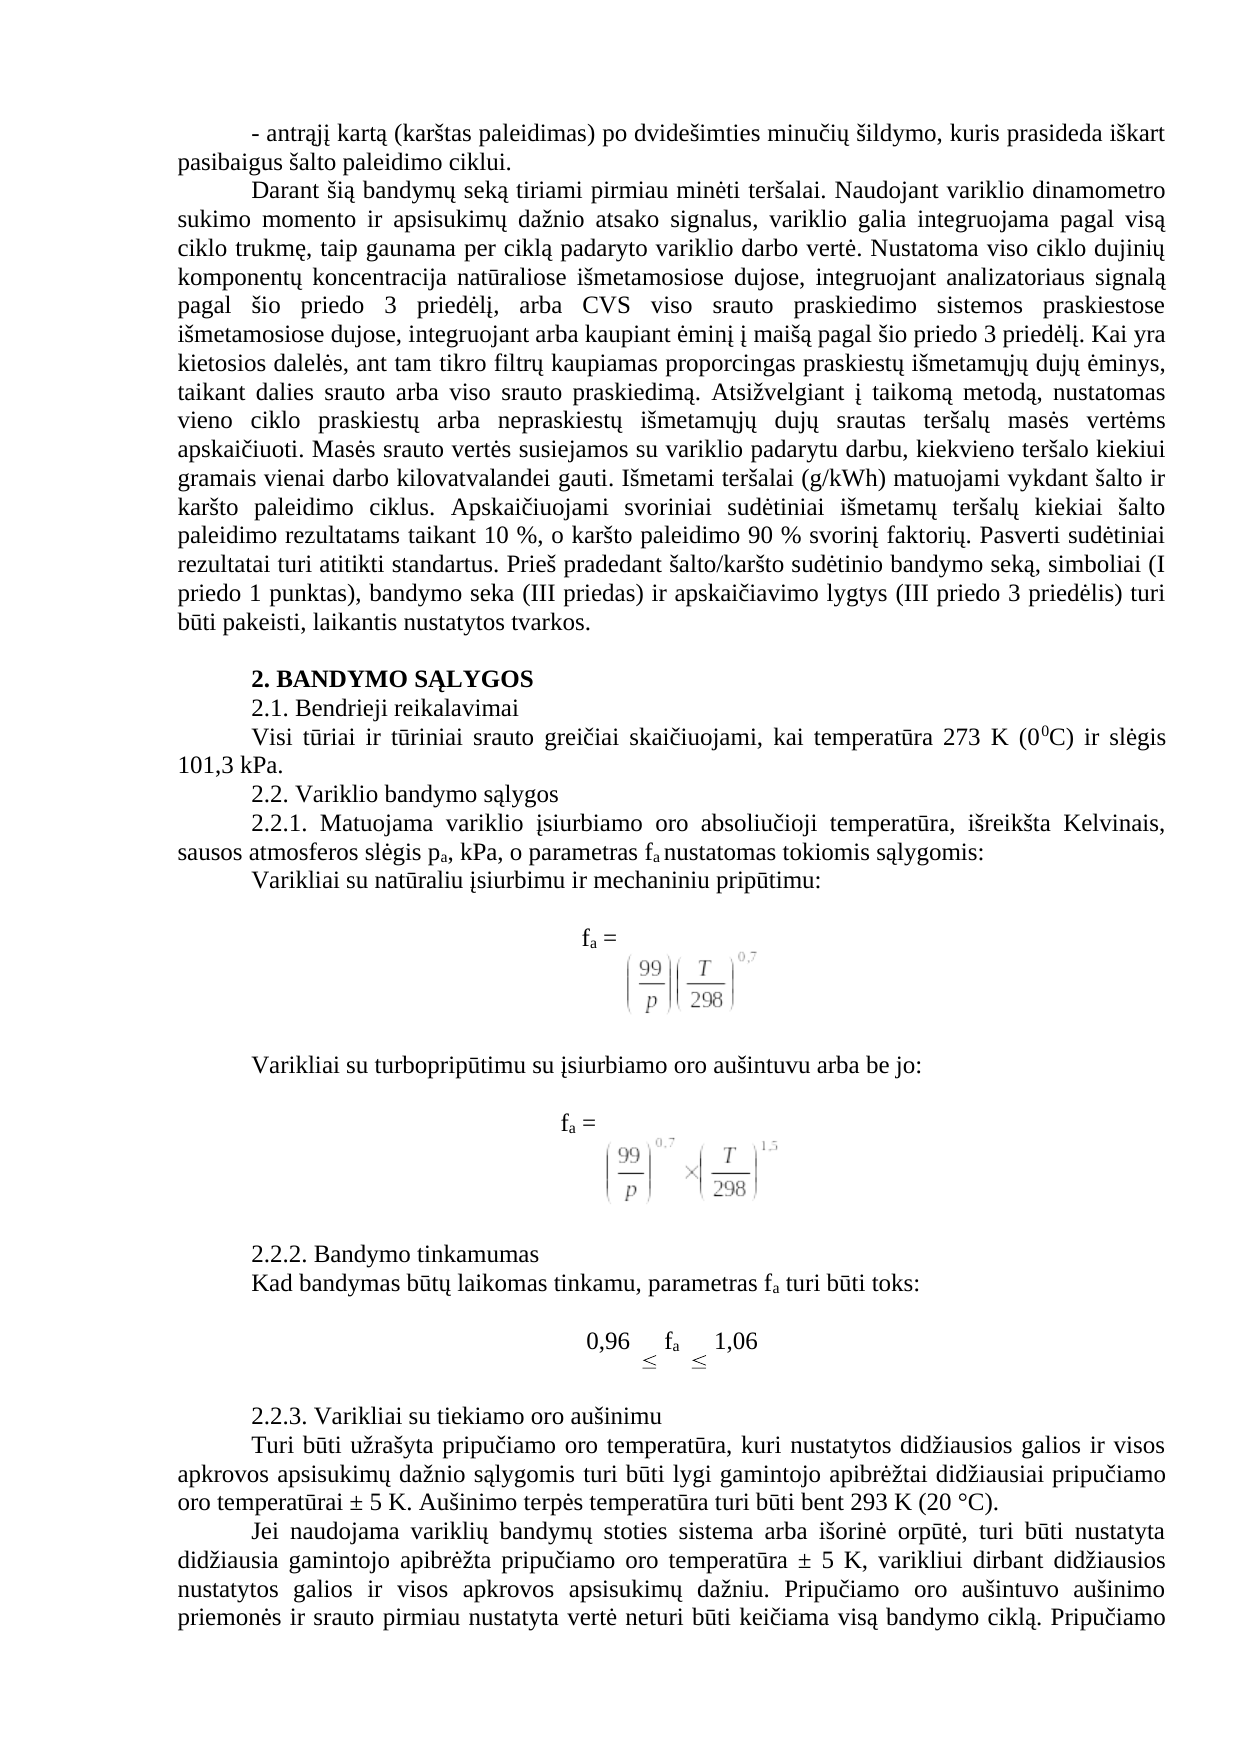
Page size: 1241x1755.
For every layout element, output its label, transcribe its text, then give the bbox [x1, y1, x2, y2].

text 2.1. Bendrieji reikalavimai [177, 693, 1166, 722]
text fa = [177, 1108, 1166, 1211]
text fa = [177, 923, 1166, 1021]
text Varikliai su natūraliu įsiurbimu ir mechaniniu pripūtimu: [177, 866, 1166, 894]
text Kad bandymas būtų laikomas tinkamu, parametras fa turi būti toks: [177, 1268, 1166, 1297]
text 2.2.3. Varikliai su tiekiamo oro aušinimu [177, 1401, 1166, 1430]
text Varikliai su turbopripūtimu su įsiurbiamo oro aušintuvu arba be jo: [177, 1050, 1166, 1079]
text Darant šią bandymų seką tiriami pirmiau minėti teršalai. Naudojant variklio dinamometro sukimo momento ir apsisukimų dažnio atsako signalus, variklio galia integruojama pagal visą ciklo trukmę, taip gaunama per ciklą padaryto variklio darbo vertė. Nustatoma viso ciklo dujinių komponentų koncentracija natūraliose išmetamosiose dujose, integruojant analizatoriaus signalą pagal šio priedo 3 priedėlį, arba CVS viso srauto praskiedimo sistemos praskiestose išmetamosiose dujose, integruojant arba kaupiant ėminį į maišą pagal šio priedo 3 priedėlį. Kai yra kietosios dalelės, ant tam tikro filtrų kaupiamas proporcingas praskiestų išmetamųjų dujų ėminys, taikant dalies srauto arba viso srauto praskiedimą. Atsižvelgiant į taikomą metodą, nustatomas vieno ciklo praskiestų arba nepraskiestų išmetamųjų dujų srautas teršalų masės vertėms apskaičiuoti. Masės srauto vertės susiejamos su variklio padarytu darbu, kiekvieno teršalo kiekiui gramais vienai darbo kilovatvalandei gauti. Išmetami teršalai (g/kWh) matuojami vykdant šalto ir karšto paleidimo ciklus. Apskaičiuojami svoriniai sudėtiniai išmetamų teršalų kiekiai šalto paleidimo rezultatams taikant 10 %, o karšto paleidimo 90 % svorinį faktorių. Pasverti sudėtiniai rezultatai turi atitikti standartus. Prieš pradedant šalto/karšto sudėtinio bandymo seką, simboliai (I priedo 1 punktas), bandymo seka (III priedas) ir apskaičiavimo lygtys (III priedo 3 priedėlis) turi būti pakeisti, laikantis nustatytos tvarkos. [177, 176, 1166, 636]
text 2.2.2. Bandymo tinkamumas [177, 1239, 1166, 1268]
text 2.2.1. Matuojama variklio įsiurbiamo oro absoliučioji temperatūra, išreikšta Kelvinais, sausos atmosferos slėgis pa, kPa, o parametras fa nustatomas tokiomis sąlygomis: [177, 808, 1166, 866]
text 2.2. Variklio bandymo sąlygos [177, 779, 1166, 808]
text Visi tūriai ir tūriniai srauto greičiai skaičiuojami, kai temperatūra 273 K (00C) ir slėgis 101,3 kPa. [177, 722, 1166, 779]
text 0,96 fa 1,06 [177, 1326, 1166, 1372]
text Jei naudojama variklių bandymų stoties sistema arba išorinė orpūtė, turi būti nustatyta didžiausia gamintojo apibrėžta pripučiamo oro temperatūra ± 5 K, varikliui dirbant didžiausios nustatytos galios ir visos apkrovos apsisukimų dažniu. Pripučiamo oro aušintuvo aušinimo priemonės ir srauto pirmiau nustatyta vertė neturi būti keičiama visą bandymo ciklą. Pripučiamo [177, 1516, 1166, 1631]
text Turi būti užrašyta pripučiamo oro temperatūra, kuri nustatytos didžiausios galios ir visos apkrovos apsisukimų dažnio sąlygomis turi būti lygi gamintojo apibrėžtai didžiausiai pripučiamo oro temperatūrai ± 5 K. Aušinimo terpės temperatūra turi būti bent 293 K (20 °C). [177, 1430, 1166, 1516]
text 2. BANDYMO SĄLYGOS [177, 664, 1166, 693]
text - antrąjį kartą (karštas paleidimas) po dvidešimties minučių šildymo, kuris prasideda iškart pasibaigus šalto paleidimo ciklui. [177, 118, 1166, 176]
